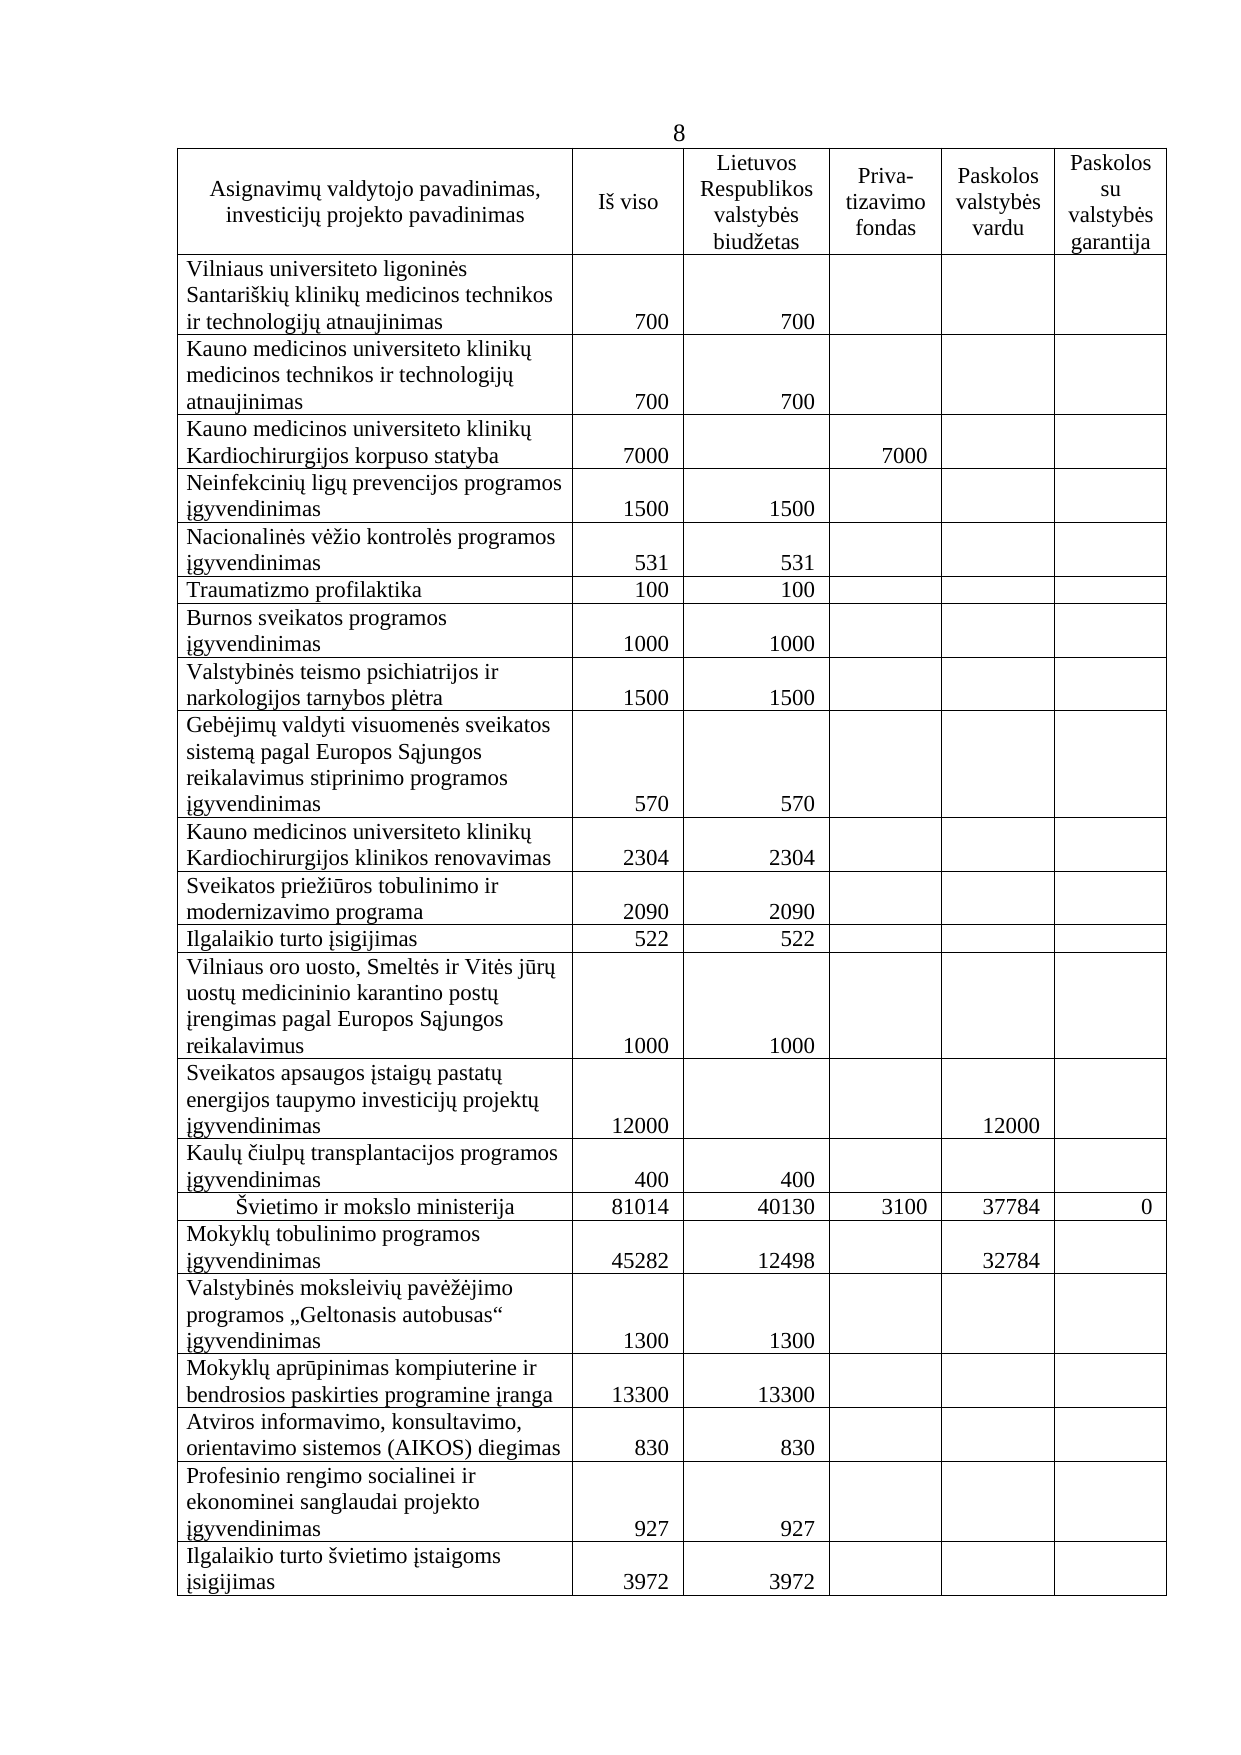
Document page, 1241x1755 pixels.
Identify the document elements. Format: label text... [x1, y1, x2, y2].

table_cell [1055, 1354, 1166, 1407]
table_cell 2090 [573, 872, 683, 924]
table_cell Ilgalaikio turto įsigijimas [178, 925, 572, 952]
table_cell Neinfekcinių ligų prevencijos programos įgyvendinimas [178, 469, 572, 522]
table_cell [942, 872, 1054, 924]
table_cell [830, 1354, 941, 1407]
table_cell 830 [684, 1408, 829, 1461]
table_cell [942, 1354, 1054, 1407]
table_cell [1055, 1542, 1166, 1595]
table_cell 100 [684, 577, 829, 603]
table_cell 570 [573, 711, 683, 817]
table_cell [942, 469, 1054, 522]
table_cell Kauno medicinos universiteto klinikų Kardiochirurgijos korpuso statyba [178, 415, 572, 468]
table_cell [1055, 872, 1166, 924]
table_cell [1055, 1274, 1166, 1353]
table_cell [1055, 415, 1166, 468]
table_cell Valstybinės moksleivių pavėžėjimo programos „Geltonasis autobusas“ įgyvendinimas [178, 1274, 572, 1353]
table_cell [1055, 1221, 1166, 1273]
table_cell Mokyklų tobulinimo programos įgyvendinimas [178, 1221, 572, 1273]
table_cell [1055, 1462, 1166, 1541]
table_cell 1500 [573, 469, 683, 522]
table_cell 1500 [684, 469, 829, 522]
table_cell [830, 872, 941, 924]
table_cell [1055, 658, 1166, 710]
table_cell 1000 [573, 604, 683, 657]
table_cell 1000 [684, 604, 829, 657]
table_cell [942, 523, 1054, 576]
table_cell 700 [573, 335, 683, 414]
table_cell [942, 1542, 1054, 1595]
table_cell Burnos sveikatos programos įgyvendinimas [178, 604, 572, 657]
table_cell Vilniaus universiteto ligoninės Santariškių klinikų medicinos technikos ir technologijų atnaujinimas [178, 255, 572, 334]
table_cell 3972 [684, 1542, 829, 1595]
table_cell Profesinio rengimo socialinei ir ekonominei sanglaudai projekto įgyvendinimas [178, 1462, 572, 1541]
table_cell [1055, 255, 1166, 334]
table_cell [830, 658, 941, 710]
table_cell [1055, 1139, 1166, 1192]
table_cell Vilniaus oro uosto, Smeltės ir Vitės jūrų uostų medicininio karantino postų įrengimas pagal Europos Sąjungos reikalavimus [178, 953, 572, 1058]
table_cell Sveikatos apsaugos įstaigų pastatų energijos taupymo investicijų projektų įgyvendinimas [178, 1059, 572, 1138]
table_cell [942, 335, 1054, 414]
table_cell [830, 1221, 941, 1273]
table_cell [1055, 925, 1166, 952]
table_cell Sveikatos priežiūros tobulinimo ir modernizavimo programa [178, 872, 572, 924]
table_cell 1300 [573, 1274, 683, 1353]
table_cell Valstybinės teismo psichiatrijos ir narkologijos tarnybos plėtra [178, 658, 572, 710]
table_cell [1055, 1408, 1166, 1461]
table_cell 7000 [573, 415, 683, 468]
table_cell [1055, 577, 1166, 603]
table_cell 531 [684, 523, 829, 576]
table_cell [830, 1274, 941, 1353]
table_cell 32784 [942, 1221, 1054, 1273]
table_header Asignavimų valdytojo pavadinimas, investicijų projekto pavadinimas [178, 149, 572, 254]
table_cell [1055, 711, 1166, 817]
table_cell [830, 577, 941, 603]
table_cell 12000 [942, 1059, 1054, 1138]
table_cell [830, 335, 941, 414]
table_header Priva-tizavimo fondas [830, 149, 941, 254]
table_cell [830, 469, 941, 522]
table_cell [942, 255, 1054, 334]
table_cell 1000 [684, 953, 829, 1058]
table_cell [1055, 335, 1166, 414]
table_cell [830, 1462, 941, 1541]
table_cell [1055, 604, 1166, 657]
table_cell [942, 415, 1054, 468]
table_cell Kaulų čiulpų transplantacijos programos įgyvendinimas [178, 1139, 572, 1192]
table_cell Nacionalinės vėžio kontrolės programos įgyvendinimas [178, 523, 572, 576]
table_cell [684, 415, 829, 468]
table_cell [1055, 953, 1166, 1058]
table_cell [942, 1408, 1054, 1461]
table_cell [830, 523, 941, 576]
table_cell [942, 925, 1054, 952]
table_cell [1055, 818, 1166, 871]
table_cell 81014 [573, 1193, 683, 1219]
table_cell Kauno medicinos universiteto klinikų medicinos technikos ir technologijų atnaujinimas [178, 335, 572, 414]
table_cell 1500 [684, 658, 829, 710]
table_cell [942, 1274, 1054, 1353]
table_cell 927 [573, 1462, 683, 1541]
table_cell 45282 [573, 1221, 683, 1273]
table_cell 3100 [830, 1193, 941, 1219]
table_cell [1055, 523, 1166, 576]
table_cell 3972 [573, 1542, 683, 1595]
table_cell [942, 1462, 1054, 1541]
table_cell [830, 1542, 941, 1595]
table_cell [830, 925, 941, 952]
table_cell [830, 818, 941, 871]
table_cell 700 [684, 335, 829, 414]
table_cell 700 [684, 255, 829, 334]
table_cell 40130 [684, 1193, 829, 1219]
table_cell 7000 [830, 415, 941, 468]
table_cell [942, 1139, 1054, 1192]
table_cell [942, 818, 1054, 871]
table_cell 2090 [684, 872, 829, 924]
table_cell [942, 577, 1054, 603]
table_cell 400 [684, 1139, 829, 1192]
table_cell 12000 [573, 1059, 683, 1138]
table_header Lietuvos Respublikos valstybės biudžetas [684, 149, 829, 254]
table_header Paskolos su valstybės garantija [1055, 149, 1166, 254]
table_cell [942, 711, 1054, 817]
table_cell [1055, 469, 1166, 522]
table_cell 531 [573, 523, 683, 576]
table_cell [684, 1059, 829, 1138]
table_cell Kauno medicinos universiteto klinikų Kardiochirurgijos klinikos renovavimas [178, 818, 572, 871]
table_cell [830, 711, 941, 817]
table_cell 100 [573, 577, 683, 603]
table_cell 0 [1055, 1193, 1166, 1219]
table_cell [830, 604, 941, 657]
table_cell 522 [573, 925, 683, 952]
table_header Iš viso [573, 149, 683, 254]
table_cell 1000 [573, 953, 683, 1058]
table_cell Mokyklų aprūpinimas kompiuterine ir bendrosios paskirties programine įranga [178, 1354, 572, 1407]
table_cell [830, 1408, 941, 1461]
table_header Paskolos valstybės vardu [942, 149, 1054, 254]
table_cell 12498 [684, 1221, 829, 1273]
table_cell [830, 1139, 941, 1192]
table_cell Gebėjimų valdyti visuomenės sveikatos sistemą pagal Europos Sąjungos reikalavimus stiprinimo programos įgyvendinimas [178, 711, 572, 817]
table_cell 830 [573, 1408, 683, 1461]
table_cell Traumatizmo profilaktika [178, 577, 572, 603]
table_cell 2304 [684, 818, 829, 871]
table_cell 2304 [573, 818, 683, 871]
table_cell [942, 604, 1054, 657]
table_cell 13300 [684, 1354, 829, 1407]
table_cell [942, 953, 1054, 1058]
table_cell Švietimo ir mokslo ministerija [178, 1193, 572, 1219]
table_cell 1300 [684, 1274, 829, 1353]
table_cell [942, 658, 1054, 710]
table_cell 13300 [573, 1354, 683, 1407]
table_cell [830, 255, 941, 334]
table_cell Atviros informavimo, konsultavimo, orientavimo sistemos (AIKOS) diegimas [178, 1408, 572, 1461]
table_cell 400 [573, 1139, 683, 1192]
table_cell 522 [684, 925, 829, 952]
table_cell Ilgalaikio turto švietimo įstaigoms įsigijimas [178, 1542, 572, 1595]
table_cell [830, 1059, 941, 1138]
table_cell [830, 953, 941, 1058]
table_cell [1055, 1059, 1166, 1138]
table_cell 927 [684, 1462, 829, 1541]
table_cell 1500 [573, 658, 683, 710]
table_cell 570 [684, 711, 829, 817]
table_cell 700 [573, 255, 683, 334]
table_cell 37784 [942, 1193, 1054, 1219]
